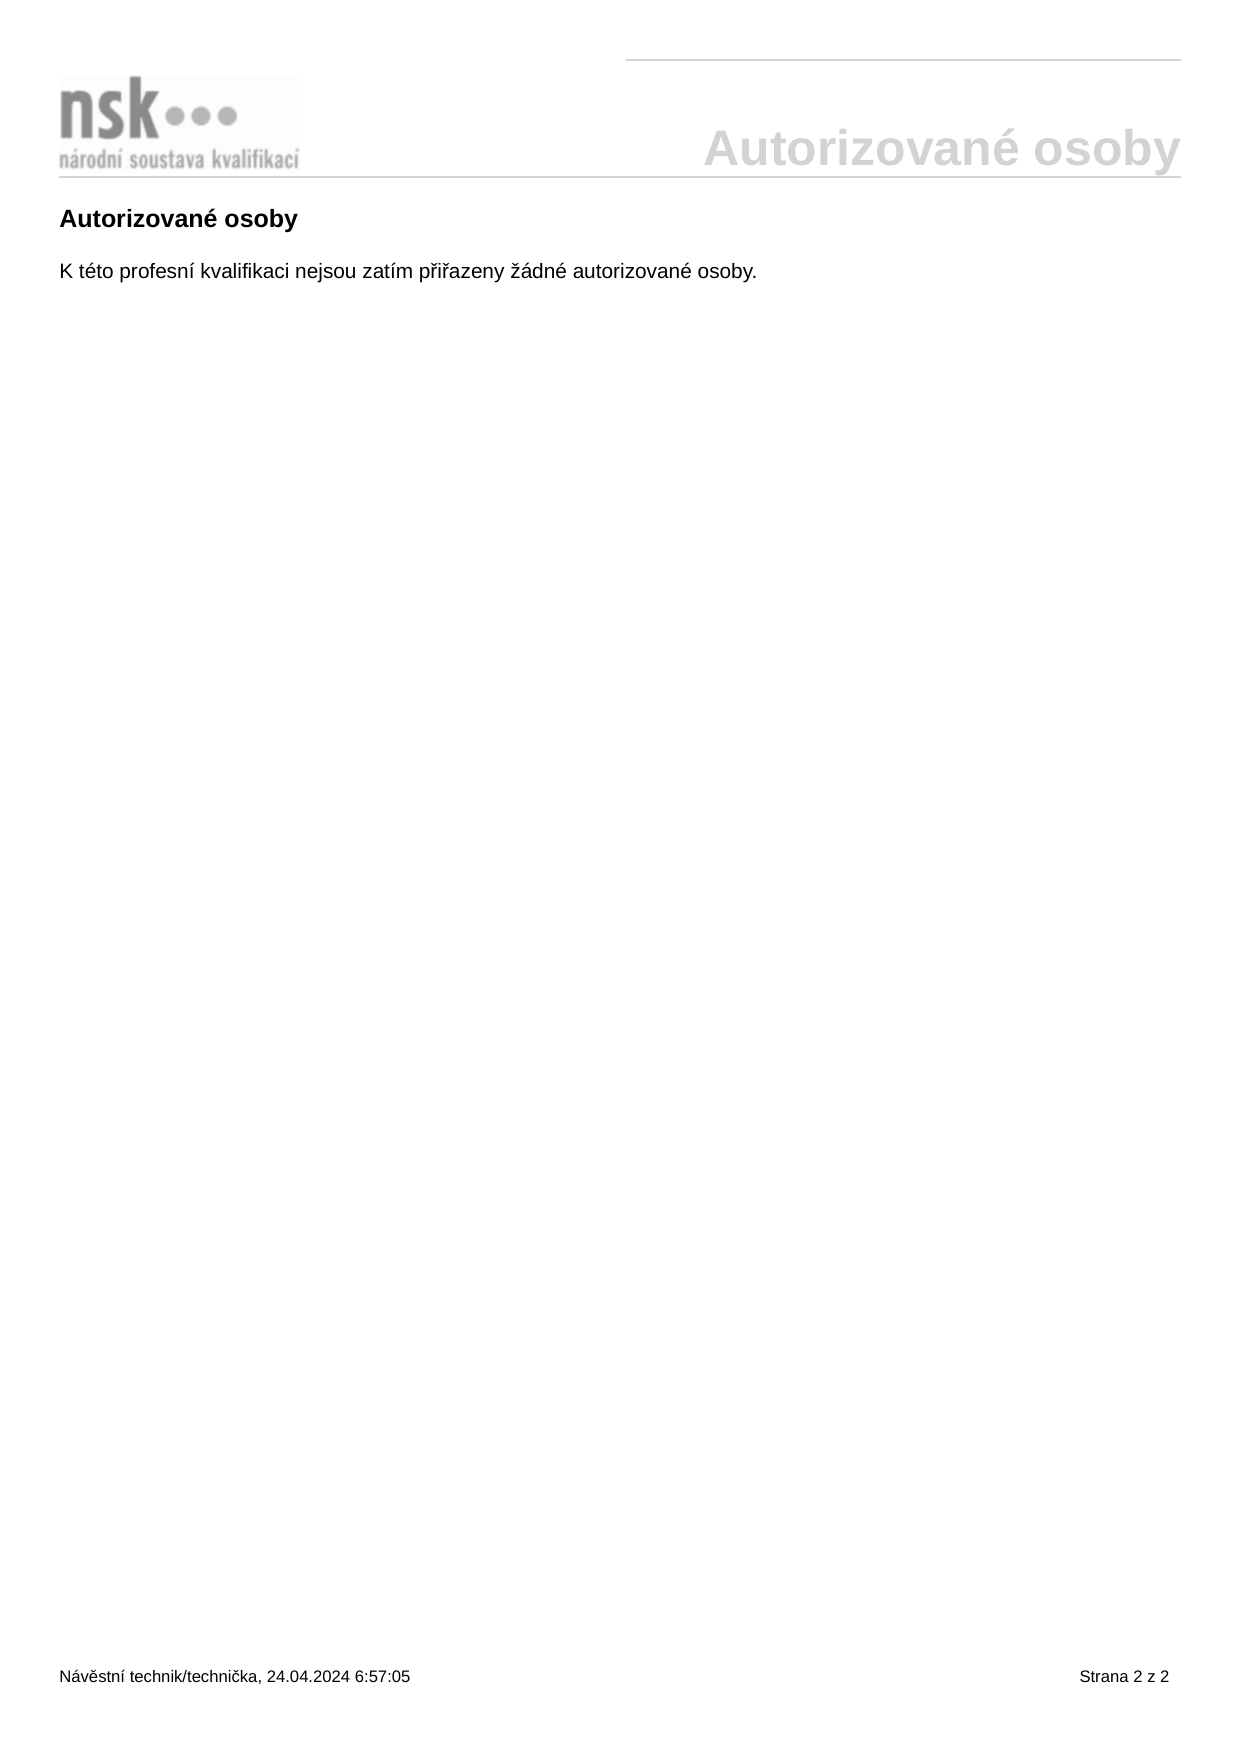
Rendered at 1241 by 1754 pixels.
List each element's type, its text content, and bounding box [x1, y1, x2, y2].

table_cell [620, 1183, 626, 1421]
table_cell [484, 283, 620, 583]
table_cell [862, 194, 1169, 200]
table_cell [626, 1183, 862, 1421]
table_cell [620, 883, 626, 1183]
table_cell [484, 236, 620, 259]
table_cell [626, 283, 862, 583]
table_cell [484, 1421, 620, 1658]
table_cell [484, 583, 620, 883]
table_cell [626, 883, 862, 1183]
table_cell Strana 2 z 2 [862, 1658, 1169, 1694]
table_cell [626, 236, 862, 259]
table_cell [862, 583, 1169, 883]
table_cell [620, 283, 626, 583]
table_cell [862, 883, 1169, 1183]
table_cell [862, 1421, 1169, 1658]
table_cell [59, 194, 483, 200]
table_cell [621, 59, 626, 170]
table_cell [1169, 1421, 1181, 1658]
table_cell [59, 236, 483, 259]
table_cell [59, 1183, 483, 1421]
table_cell [59, 583, 483, 883]
table_cell [626, 1421, 862, 1658]
table_cell Autorizované osoby [59, 200, 1181, 236]
table_cell [1169, 1183, 1181, 1421]
picture [58, 59, 621, 171]
table_cell [626, 194, 862, 200]
table_cell [626, 583, 862, 883]
table_cell Návěstní technik/technička, 24.04.2024 6:57:05 [59, 1658, 862, 1694]
table_cell [484, 1183, 620, 1421]
table_cell [1169, 236, 1181, 259]
table_cell K této profesní kvalifikaci nejsou zatím přiřazeny žádné autorizované osoby. [59, 259, 1181, 283]
table_cell [862, 1183, 1169, 1421]
table_cell [484, 883, 620, 1183]
table_cell Autorizované osoby [626, 61, 1181, 176]
table_cell [1169, 883, 1181, 1183]
table_cell [59, 883, 483, 1183]
table_cell [59, 171, 483, 176]
table_cell [862, 283, 1169, 583]
table_cell [1169, 583, 1181, 883]
table_cell [620, 236, 626, 259]
table_cell [59, 1421, 483, 1658]
table_cell [59, 178, 1181, 194]
table_cell [59, 283, 483, 583]
table_cell [484, 171, 620, 176]
table_cell [1169, 194, 1181, 200]
table_cell [620, 583, 626, 883]
table_cell [1169, 1658, 1181, 1694]
table_cell [1169, 283, 1181, 583]
table_cell [620, 1421, 626, 1658]
table_cell [862, 236, 1169, 259]
table_cell [484, 194, 620, 200]
